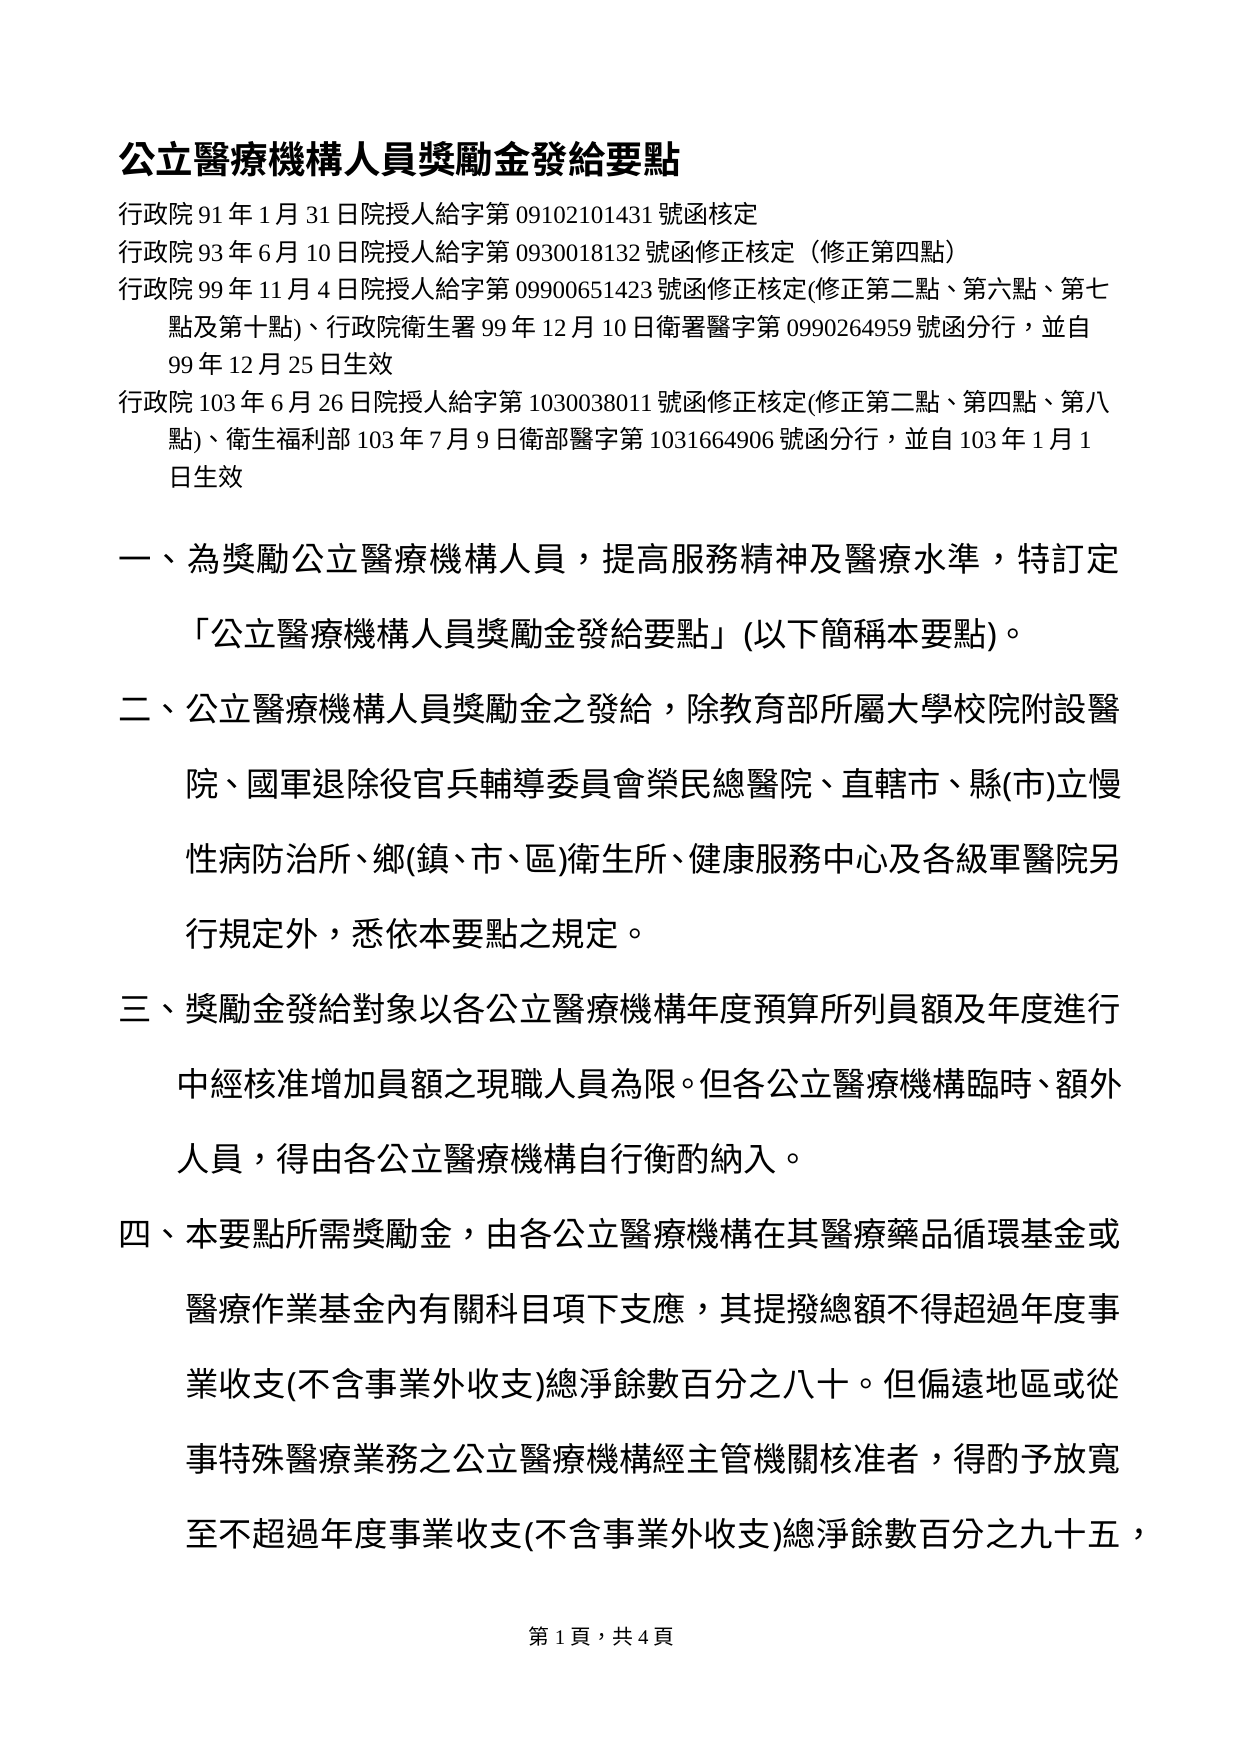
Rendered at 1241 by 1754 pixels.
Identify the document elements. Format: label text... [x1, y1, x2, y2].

text 二、公立醫療機構人員獎勵金之發給，除教育部所屬大學校院附設醫院、國軍退除役官兵輔導委員會榮民總醫院、直轄市、縣(市)立慢性病防治所、鄉(鎮、市、區)衛生所、健康服務中心及各級軍醫院另行規定外，悉依本要點之規定。 [118, 669, 1122, 969]
text 行政院99年11月4日院授人給字第09900651423號函修正核定(修正第二點、第六點、第七點及第十點)、行政院衛生署99年12月10日衛署醫字第0990264959號函分行，並自99年12月25日生效 [118, 269, 1109, 382]
text 四、本要點所需獎勵金，由各公立醫療機構在其醫療藥品循環基金或醫療作業基金內有關科目項下支應，其提撥總額不得超過年度事業收支(不含事業外收支)總淨餘數百分之八十。但偏遠地區或從事特殊醫療業務之公立醫療機構經主管機關核准者，得酌予放寬至不超過年度事業收支(不含事業外收支)總淨餘數百分之九十五，其適用範圍及實際提撥比例，由衛生福利部會同有關主管機關擬訂後，陳報行政院核定。 [118, 1194, 1122, 1569]
text 行政院103年6月26日院授人給字第1030038011號函修正核定(修正第二點、第四點、第八點)、衛生福利部103年7月9日衛部醫字第1031664906號函分行，並自103年1月1日生效 [118, 382, 1109, 494]
text 一、為獎勵公立醫療機構人員，提高服務精神及醫療水準，特訂定「公立醫療機構人員獎勵金發給要點」(以下簡稱本要點)。 [118, 519, 1122, 669]
text 公立醫療機構人員獎勵金發給要點 [118, 119, 1122, 194]
text 行政院93年6月10日院授人給字第0930018132號函修正核定（修正第四點） [118, 232, 1109, 269]
text 行政院91年1月31日院授人給字第09102101431號函核定 [118, 194, 1122, 232]
text 三、獎勵金發給對象以各公立醫療機構年度預算所列員額及年度進行中經核准增加員額之現職人員為限。但各公立醫療機構臨時、額外人員，得由各公立醫療機構自行衡酌納入。 [118, 969, 1122, 1194]
